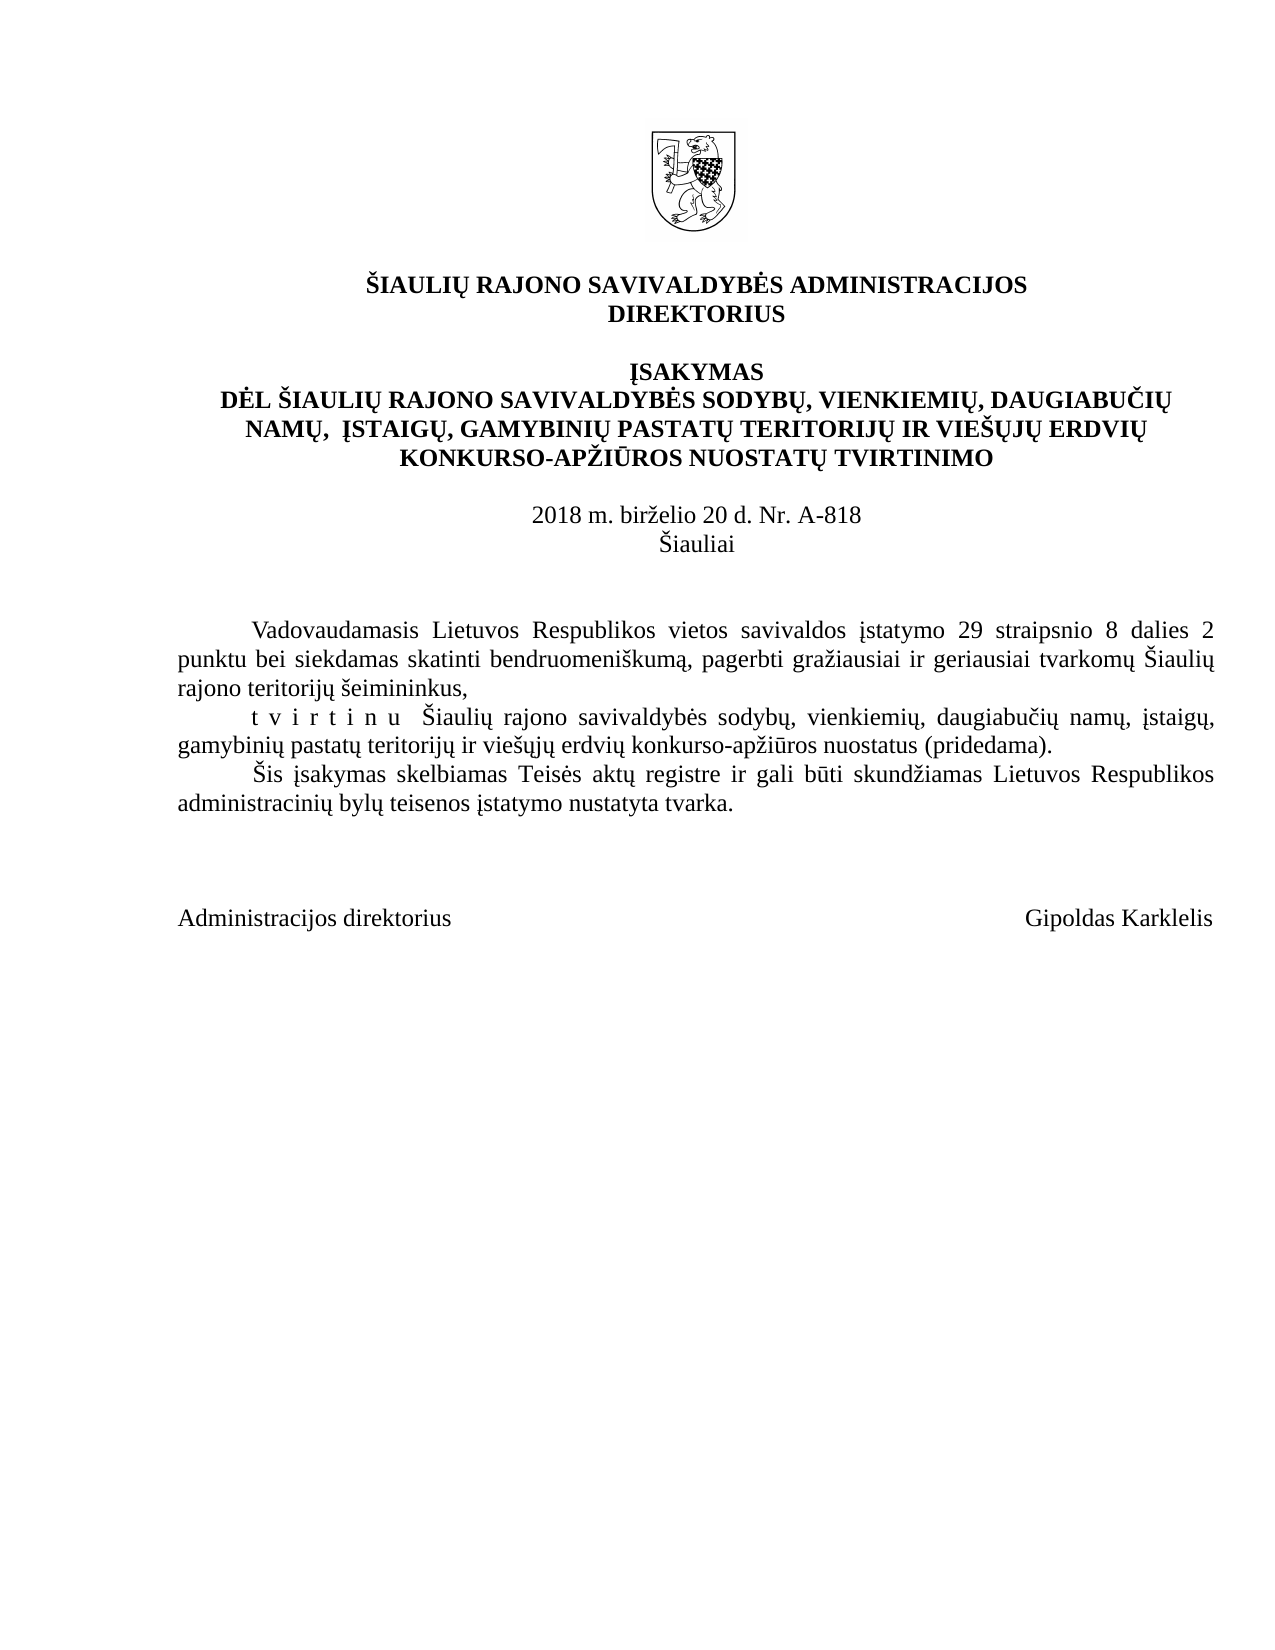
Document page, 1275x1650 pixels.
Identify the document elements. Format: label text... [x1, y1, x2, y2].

text direktorius [177, 299, 1216, 328]
text t v i r t i n u Šiaulių rajono savivaldybės sodybų, vienkiemių, daugiabučių namų, įstaigų, gamybinių pastatų teritorijų ir viešųjų erdvių konkurso-apžiūros nuostatus (pridedama). [177, 702, 1216, 759]
text Šiauliai [177, 529, 1216, 558]
text Administracijos direktorius Gipoldas Karklelis [177, 903, 1216, 932]
text ĮSAKYMAS [177, 357, 1216, 386]
text Vadovaudamasis Lietuvos Respublikos vietos savivaldos įstatymo 29 straipsnio 8 dalies 2 punktu bei siekdamas skatinti bendruomeniškumą, pagerbti gražiausiai ir geriausiai tvarkomų Šiaulių rajono teritorijų šeimininkus, [177, 616, 1216, 702]
text ŠIAULIŲ RAJONO SAVIVALDYBĖS ADMINISTRAcijos [177, 271, 1216, 299]
text DĖL ŠIAULIŲ RAJONO SAVIVALDYBĖS SODYBŲ, VIENKIEMIŲ, DAUGIABUČIŲ NAMŲ, ĮSTAIGŲ, GAMYBINIŲ PASTATŲ TERITORIJŲ IR VIEŠŲJŲ ERDVIŲ KONKURSO-APŽIŪROS NUOSTATŲ TVIRTINIMO [177, 386, 1216, 472]
text 2018 m. birželio 20 d. Nr. A-818 [177, 501, 1216, 529]
text Šis įsakymas skelbiamas Teisės aktų registre ir gali būti skundžiamas Lietuvos Respublikos administracinių bylų teisenos įstatymo nustatyta tvarka. [177, 759, 1216, 817]
